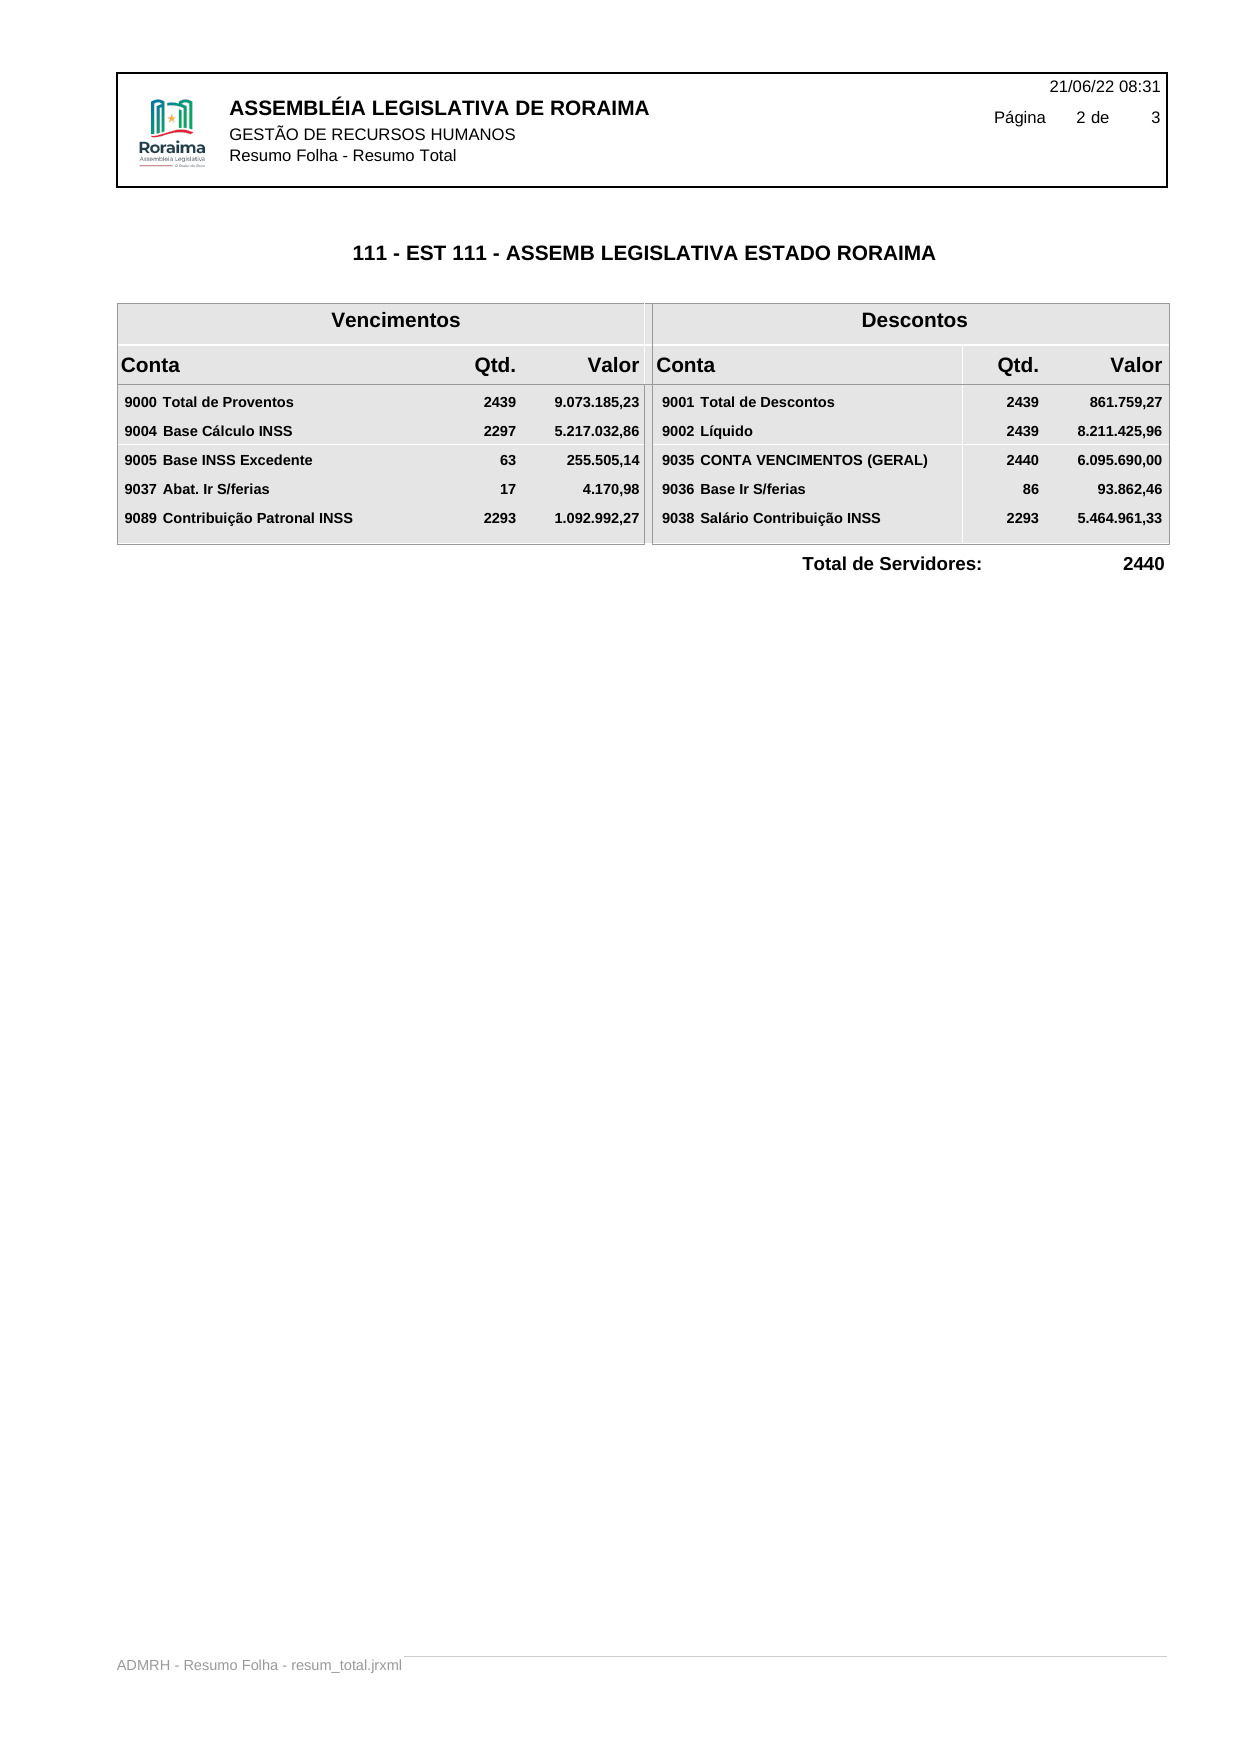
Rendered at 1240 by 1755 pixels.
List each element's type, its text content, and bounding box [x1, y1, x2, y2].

table_cell 63 [413, 445, 534, 474]
table_cell 86 [963, 474, 1057, 503]
table_cell 9036 Base Ir S/ferias [653, 474, 962, 503]
table_cell Qtd. [413, 346, 534, 384]
table_cell 9000 Total de Proventos [118, 385, 413, 415]
table_cell 5.217.032,86 [534, 415, 644, 444]
table_cell 2293 [413, 503, 534, 543]
table_cell 9038 Salário Contribuição INSS [653, 503, 962, 543]
table_cell 2439 [963, 385, 1057, 415]
table_cell 9001 Total de Descontos [653, 385, 962, 415]
text 111 - EST 111 - ASSEMB LEGISLATIVA ESTADO RORAIMA [352, 241, 1239, 265]
table_header [1170, 303, 1232, 344]
table_cell 255.505,14 [534, 445, 644, 474]
table_cell 9005 Base INSS Excedente [118, 445, 413, 474]
table_cell 93.862,46 [1057, 474, 1169, 503]
table_cell 9037 Abat. Ir S/ferias [118, 474, 413, 503]
table_cell 2439 [963, 415, 1057, 444]
table_header [645, 304, 652, 344]
table_cell 2297 [413, 415, 534, 444]
table_cell 8.211.425,96 [1057, 415, 1169, 444]
table_cell 9.073.185,23 [534, 385, 644, 415]
table_cell Qtd. [963, 346, 1057, 384]
table_cell [645, 346, 652, 384]
table_cell 2439 [413, 385, 534, 415]
table_cell 9004 Base Cálculo INSS [118, 415, 413, 444]
table_cell 5.464.961,33 [1057, 503, 1169, 543]
table_cell 861.759,27 [1057, 385, 1169, 415]
table_cell 2440 [963, 445, 1057, 474]
table_cell Valor [1057, 346, 1169, 384]
table_cell 9035 CONTA VENCIMENTOS (GERAL) [653, 445, 962, 474]
table_cell 9089 Contribuição Patronal INSS [118, 503, 413, 543]
table_cell [645, 385, 652, 543]
table_header Vencimentos [118, 304, 644, 344]
table_cell 9002 Líquido [653, 415, 962, 444]
table_cell 17 [413, 474, 534, 503]
table_cell Conta [653, 346, 962, 384]
table_cell 1.092.992,27 [534, 503, 644, 543]
text Total de Servidores: 2440 [802, 553, 1239, 574]
table_cell 6.095.690,00 [1057, 445, 1169, 474]
table_cell Valor [534, 346, 644, 384]
table_cell 4.170,98 [534, 474, 644, 503]
table_cell [1170, 346, 1232, 543]
table_cell Conta [118, 346, 413, 384]
table_cell 2293 [963, 503, 1057, 543]
table_header Descontos [653, 304, 1169, 344]
